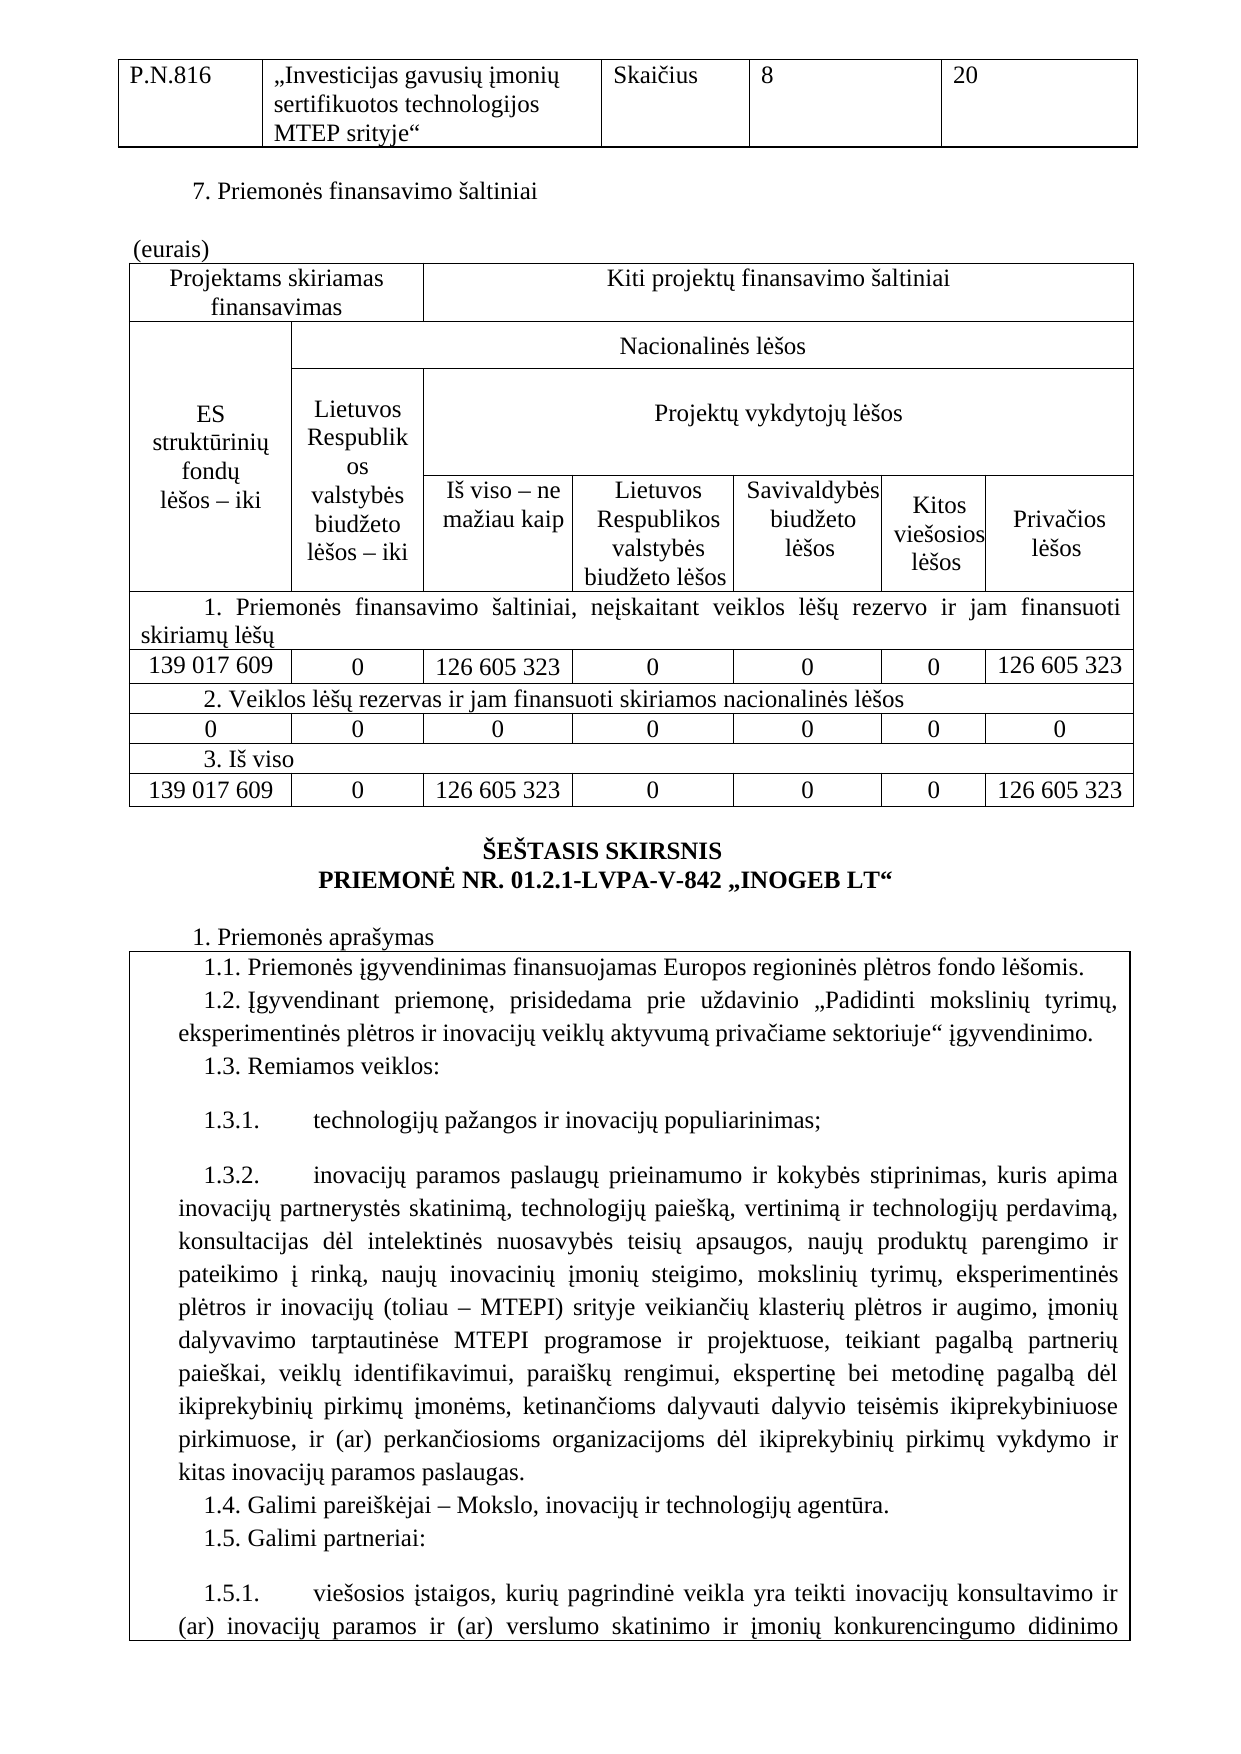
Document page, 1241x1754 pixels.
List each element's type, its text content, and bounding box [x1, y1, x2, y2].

table_cell Lietuvos Respublikos valstybės biudžeto lėšos [573, 476, 733, 591]
table_cell 0 [734, 774, 881, 806]
table_cell 0 [292, 650, 423, 683]
table_cell 139 017 609 [130, 774, 291, 806]
text ŠEŠTASIS SKIRSNIS [118, 836, 1092, 865]
table_cell ES struktūrinių fondų lėšos – iki [130, 322, 291, 591]
table_cell 1.5. Galimi partneriai: 1.5.1. viešosios įstaigos, kurių pagrindinė veikla yra teikti inovacijų konsultavimo ir (ar) inovacijų paramos ir (ar) verslumo skatinimo ir įmonių konkurencingumo didinimo [130, 1524, 1129, 1640]
table_cell „Investicijas gavusių įmonių sertifikuotos technologijos MTEP srityje“ [263, 60, 601, 146]
table_header Projektams skiriamas finansavimas [130, 264, 423, 321]
table_cell 0 [573, 714, 733, 743]
table_cell 0 [424, 714, 572, 743]
table_cell 0 [986, 714, 1133, 743]
table_header 1.1. Priemonės įgyvendinimas finansuojamas Europos regioninės plėtros fondo lėšomis. [130, 952, 1129, 985]
table_cell Savivaldybės biudžeto lėšos [734, 476, 881, 591]
table_cell 126 605 323 [424, 650, 572, 683]
table_cell Privačios lėšos [986, 476, 1133, 591]
table_cell Kitos viešosios lėšos [882, 476, 985, 591]
table_cell 0 [882, 650, 985, 683]
table_cell Projektų vykdytojų lėšos [424, 369, 1133, 474]
table_cell Lietuvos Respublikos valstybės biudžeto lėšos – iki [292, 369, 423, 591]
table_cell Iš viso – ne mažiau kaip [424, 476, 572, 591]
table_cell 2. Veiklos lėšų rezervas ir jam finansuoti skiriamos nacionalinės lėšos [130, 684, 1133, 713]
table_cell 0 [882, 714, 985, 743]
table_cell 1. Priemonės finansavimo šaltiniai, neįskaitant veiklos lėšų rezervo ir jam finansuoti skiriamų lėšų [130, 592, 1133, 649]
table_cell 0 [292, 774, 423, 806]
table_cell 20 [942, 60, 1137, 146]
table_header Kiti projektų finansavimo šaltiniai [424, 264, 1133, 321]
table_cell Skaičius [602, 60, 749, 146]
table_cell 0 [573, 650, 733, 683]
table_cell 126 605 323 [424, 774, 572, 806]
text PRIEMONĖ NR. 01.2.1-LVPA-V-842 „INOGEB LT“ [118, 865, 1092, 893]
table_cell 1.3. Remiamos veiklos: 1.3.1. technologijų pažangos ir inovacijų populiarinimas; 1.3.2. inovacijų paramos paslaugų prieinamumo ir kokybės stiprinimas, kuris apima inovacijų partnerystės skatinimą, technologijų paiešką, vertinimą ir technologijų perdavimą, konsultacijas dėl intelektinės nuosavybės teisių apsaugos, naujų produktų parengimo ir pateikimo į rinką, naujų inovacinių įmonių steigimo, mokslinių tyrimų, eksperimentinės plėtros ir inovacijų (toliau – MTEPI) srityje veikiančių klasterių plėtros ir augimo, įmonių dalyvavimo tarptautinėse MTEPI programose ir projektuose, teikiant pagalbą partnerių paieškai, veiklų identifikavimui, paraiškų rengimui, ekspertinę bei metodinę pagalbą dėl ikiprekybinių pirkimų įmonėms, ketinančioms dalyvauti dalyvio teisėmis ikiprekybiniuose pirkimuose, ir (ar) perkančiosioms organizacijoms dėl ikiprekybinių pirkimų vykdymo ir kitas inovacijų paramos paslaugas. [130, 1051, 1129, 1490]
text 7. Priemonės finansavimo šaltiniai [118, 176, 1092, 205]
table_cell Nacionalinės lėšos [292, 322, 1133, 368]
table_cell 1.4. Galimi pareiškėjai – Mokslo, inovacijų ir technologijų agentūra. [130, 1490, 1129, 1523]
table_cell 8 [750, 60, 941, 146]
table_cell P.N.816 [119, 60, 262, 146]
text 1. Priemonės aprašymas [185, 922, 1092, 951]
table_cell 0 [573, 774, 733, 806]
table_cell 126 605 323 [986, 774, 1133, 806]
table_cell 139 017 609 [130, 650, 291, 683]
table_cell 126 605 323 [986, 650, 1133, 683]
table_cell 1.2. Įgyvendinant priemonę, prisidedama prie uždavinio „Padidinti mokslinių tyrimų, eksperimentinės plėtros ir inovacijų veiklų aktyvumą privačiame sektoriuje“ įgyvendinimo. [130, 985, 1129, 1051]
table_cell 0 [882, 774, 985, 806]
table_cell 3. Iš viso [130, 744, 1133, 772]
text (eurais) [118, 205, 815, 262]
table_cell 0 [130, 714, 291, 743]
table_cell 0 [734, 714, 881, 743]
table_cell 0 [734, 650, 881, 683]
table_cell 0 [292, 714, 423, 743]
